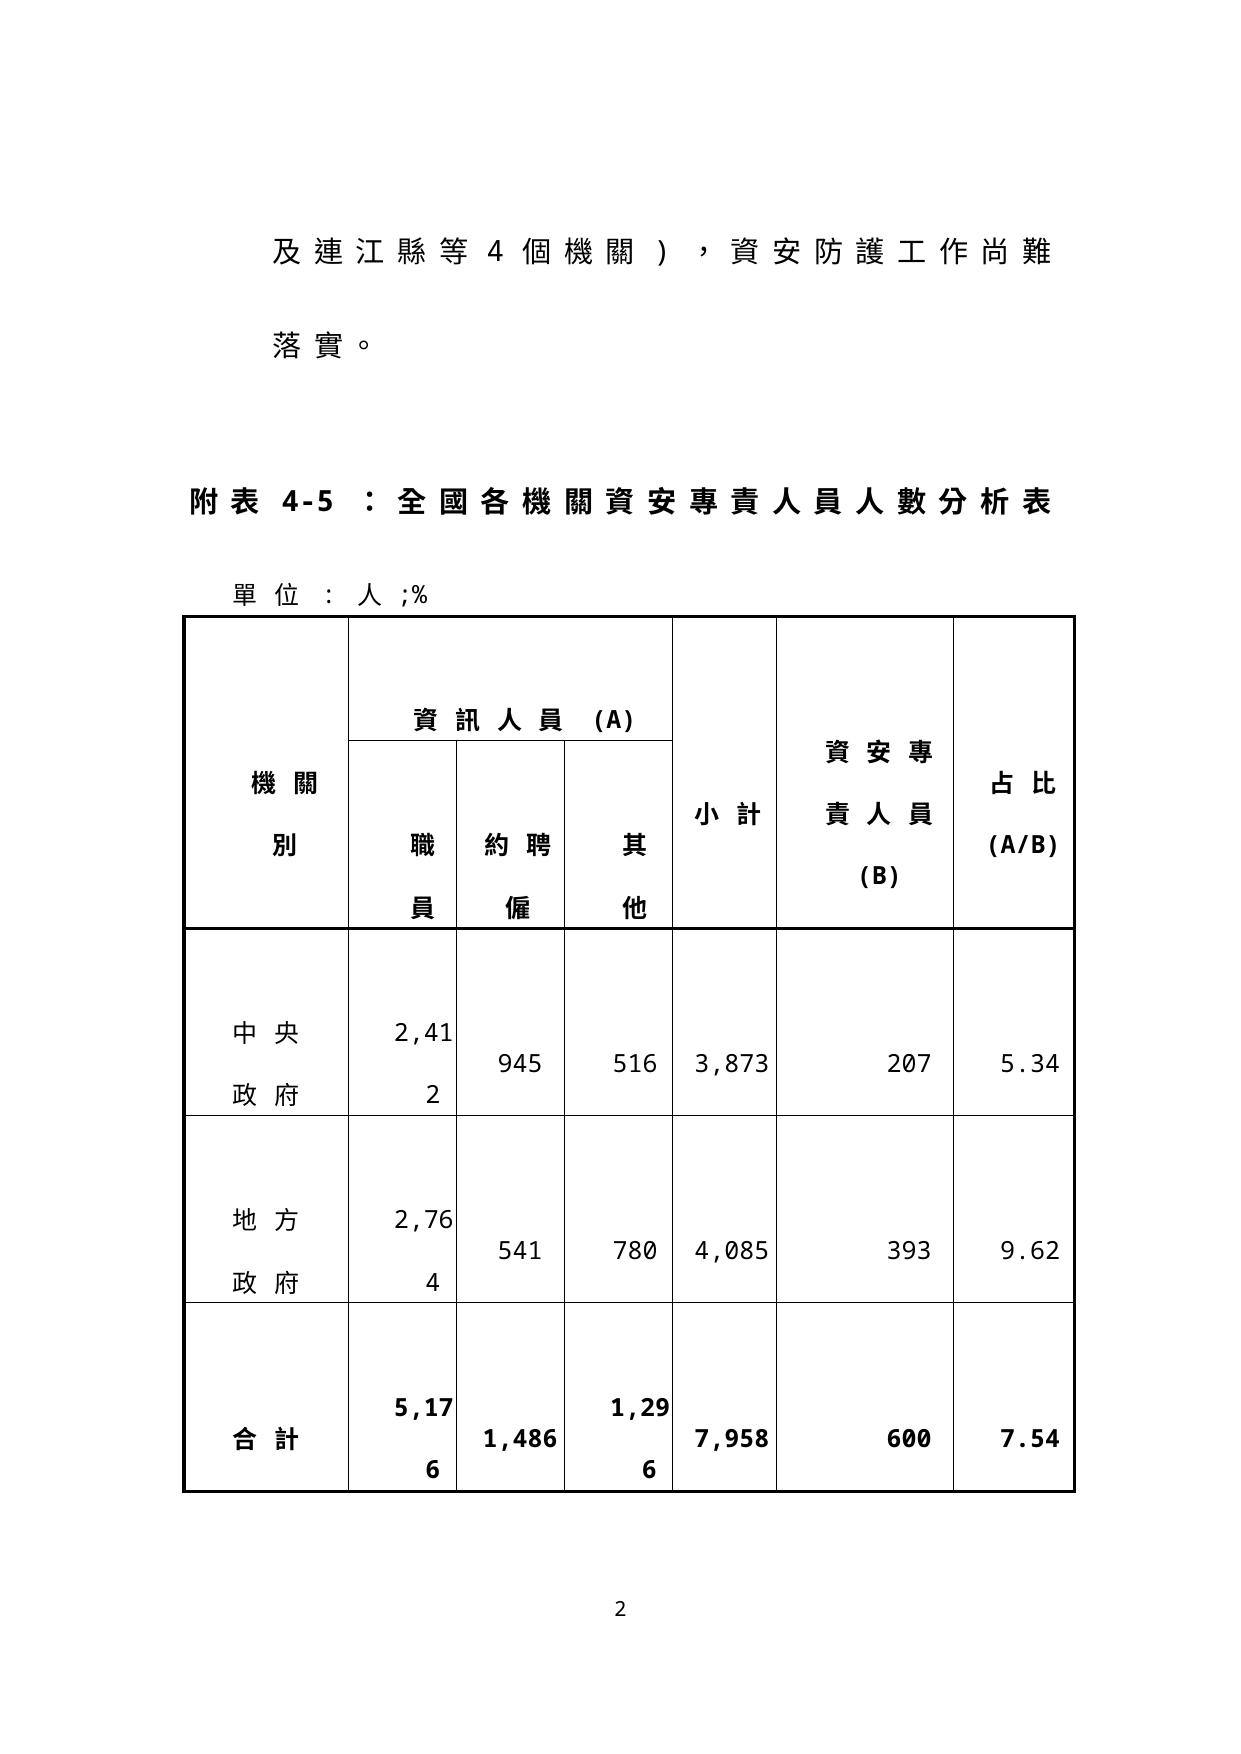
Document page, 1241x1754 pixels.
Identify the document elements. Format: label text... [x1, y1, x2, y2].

table_cell 合計 [186, 1303, 348, 1490]
table_cell 1,486 [457, 1303, 564, 1490]
table_cell 5,176 [349, 1303, 456, 1490]
table_header 占比(A/B) [954, 618, 1073, 927]
table_cell 7,958 [673, 1303, 776, 1490]
table_cell 945 [457, 930, 564, 1115]
text 附表4-5：全國各機關資安專責人員人數分析表 單位:人;% [183, 427, 1058, 615]
table_cell 5.34 [954, 930, 1073, 1115]
table_cell 516 [565, 930, 672, 1115]
table_cell 600 [777, 1303, 953, 1490]
table_header 資訊人員(A) [349, 618, 672, 740]
table_header 小計 [673, 618, 776, 927]
table_cell 地方政府 [186, 1116, 348, 1302]
table_cell 其他 [565, 741, 672, 927]
table_header 機關別 [186, 618, 348, 927]
table_cell 7.54 [954, 1303, 1073, 1490]
table_cell 職員 [349, 741, 456, 927]
table_cell 中央政府 [186, 930, 348, 1115]
table_cell 2,412 [349, 930, 456, 1115]
table_header 資安專責人員(B) [777, 618, 953, 927]
table_cell 約聘僱 [457, 741, 564, 927]
table_cell 3,873 [673, 930, 776, 1115]
table_cell 4,085 [673, 1116, 776, 1302]
table_cell 393 [777, 1116, 953, 1302]
table_cell 207 [777, 930, 953, 1115]
table_cell 780 [565, 1116, 672, 1302]
table_cell 9.62 [954, 1116, 1073, 1302]
text 政府資訊安全人力的短缺日益嚴峻，從中央政府至省市地方政府專責資安工作的人力甚少，且大多是「兼職」，並非專職擔任。依據行政院資安處提供資料分析，中央政府資安專責人員207人占資訊人員總數3,873人之5.34%，省市地方政府資安專責人員393人占資訊人員總數4,085人之9.62%，全國各機關資安專責人員合計600人占全體資訊人員7,958人之7.54%，如附表4-5。資料顯示中央及省市地方政府部分機關甚無資安專責人力配置 (如科技部等14個機關及連江縣等4個機關)，資安防護工作尚難落實。 [242, 177, 1058, 365]
table_cell 541 [457, 1116, 564, 1302]
table_cell 2,764 [349, 1116, 456, 1302]
table_cell 1,296 [565, 1303, 672, 1490]
